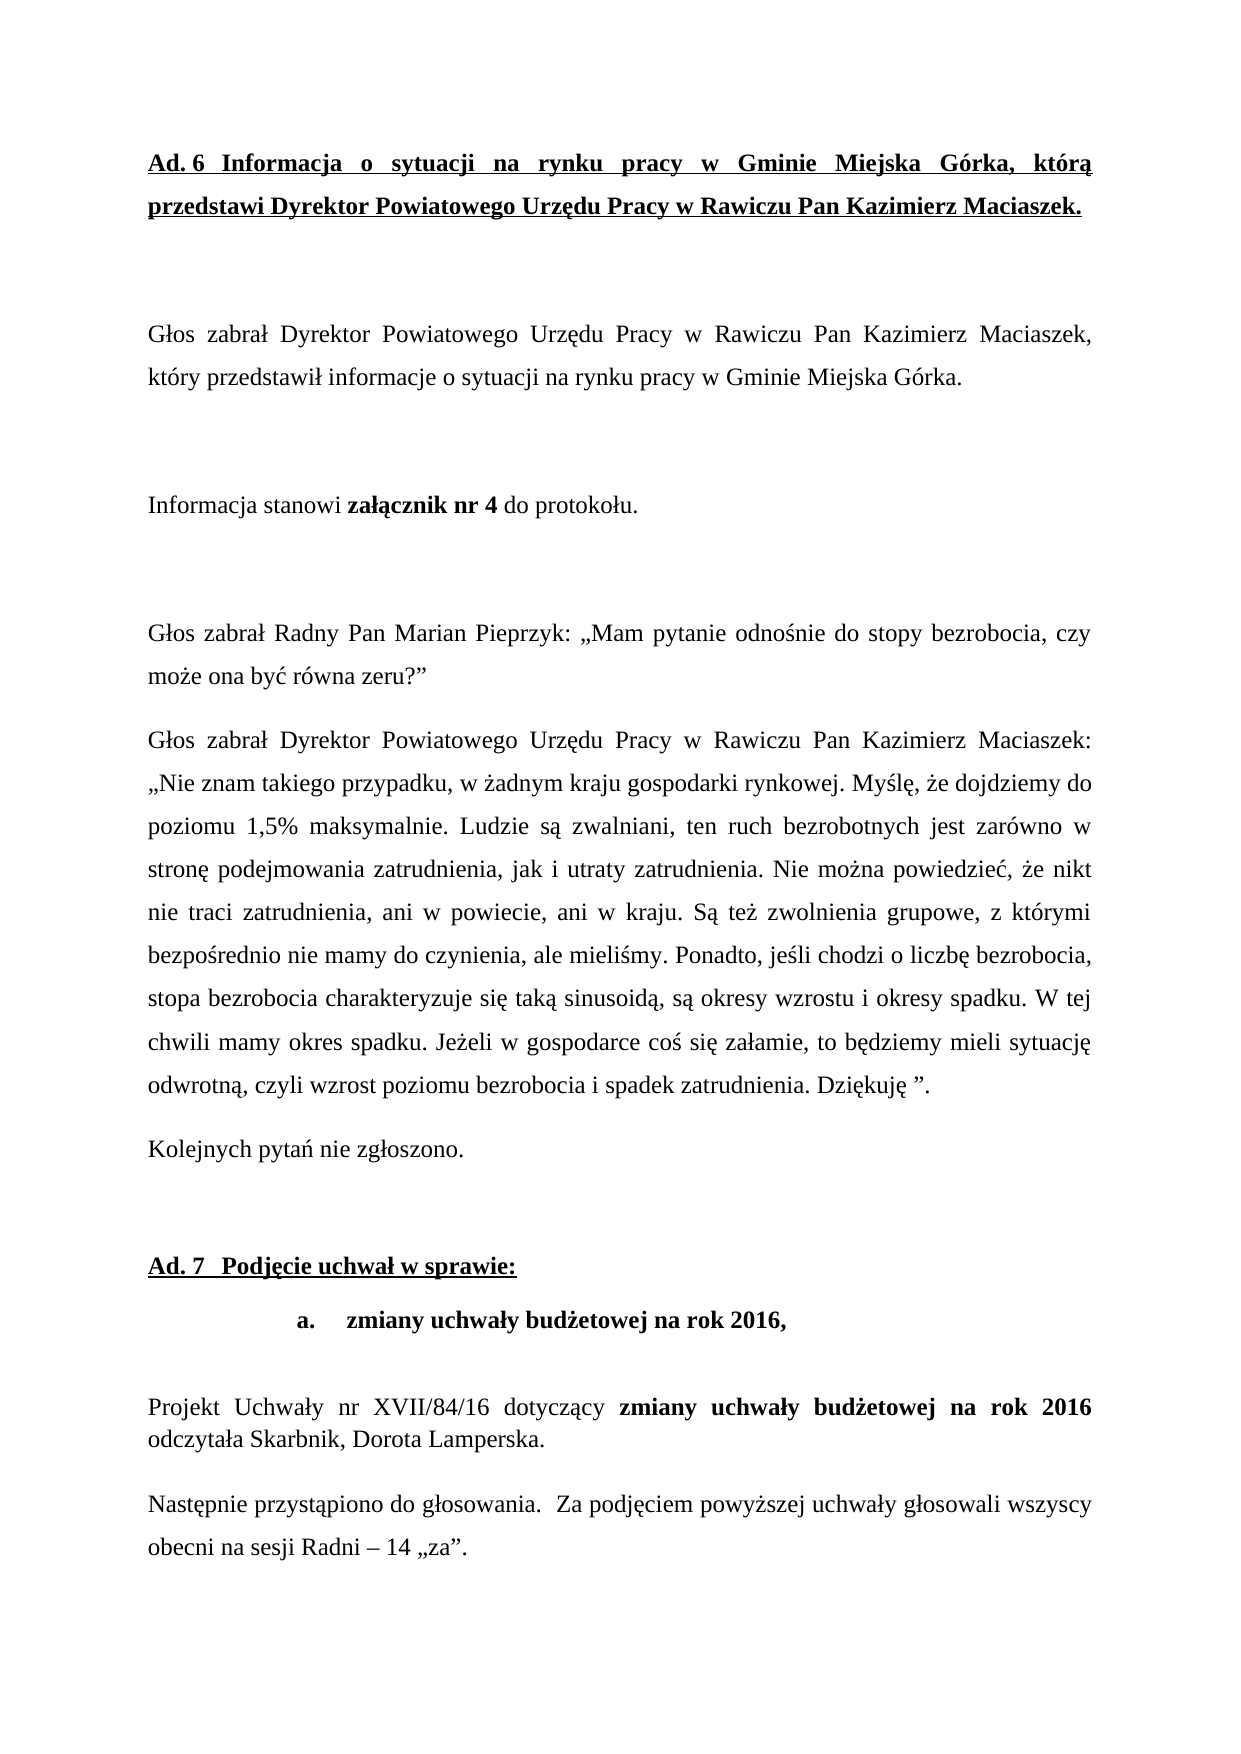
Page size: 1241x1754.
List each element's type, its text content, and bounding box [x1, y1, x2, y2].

text Głos zabrał Radny Pan Marian Pieprzyk: „Mam pytanie odnośnie do stopy bezrobocia, czy może ona być równa zeru?” [148, 618, 1093, 689]
text Głos zabrał Dyrektor Powiatowego Urzędu Pracy w Rawiczu Pan Kazimierz Maciaszek, który przedstawił informacje o sytuacji na rynku pracy w Gminie Miejska Górka. [148, 319, 1093, 391]
text Głos zabrał Dyrektor Powiatowego Urzędu Pracy w Rawiczu Pan Kazimierz Maciaszek: „Nie znam takiego przypadku, w żadnym kraju gospodarki rynkowej. Myślę, że dojdziemy do poziomu 1,5% maksymalnie. Ludzie są zwalniani, ten ruch bezrobotnych jest zarówno w stronę podejmowania zatrudnienia, jak i utraty zatrudnienia. Nie można powiedzieć, że nikt nie traci zatrudnienia, ani w powiecie, ani w kraju. Są też zwolnienia grupowe, z którymi bezpośrednio nie mamy do czynienia, ale mieliśmy. Ponadto, jeśli chodzi o liczbę bezrobocia, stopa bezrobocia charakteryzuje się taką sinusoidą, są okresy wzrostu i okresy spadku. W tej chwili mamy okres spadku. Jeżeli w gospodarce coś się załamie, to będziemy mieli sytuację odwrotną, czyli wzrost poziomu bezrobocia i spadek zatrudnienia. Dziękuję ”. [148, 725, 1093, 1098]
text Kolejnych pytań nie zgłoszono. [148, 1134, 1093, 1162]
text Ad. 7 Podjęcie uchwał w sprawie: [148, 1251, 1093, 1280]
text Informacja stanowi załącznik nr 4 do protokołu. [148, 490, 1093, 518]
text Ad. 6 Informacja o sytuacji na rynku pracy w Gminie Miejska Górka, którą [148, 148, 1093, 173]
text Projekt Uchwały nr XVII/84/16 dotyczący zmiany uchwały budżetowej na rok 2016 odczytała Skarbnik, Dorota Lamperska. [148, 1392, 1093, 1453]
text Następnie przystąpiono do głosowania. Za podjęciem powyższej uchwały głosowali wszyscy obecni na sesji Radni – 14 „za”. [148, 1489, 1093, 1561]
text przedstawi Dyrektor Powiatowego Urzędu Pracy w Rawiczu Pan Kazimierz Maciaszek. [148, 174, 1093, 219]
list zmiany uchwały budżetowej na rok 2016, [296, 1305, 1093, 1334]
